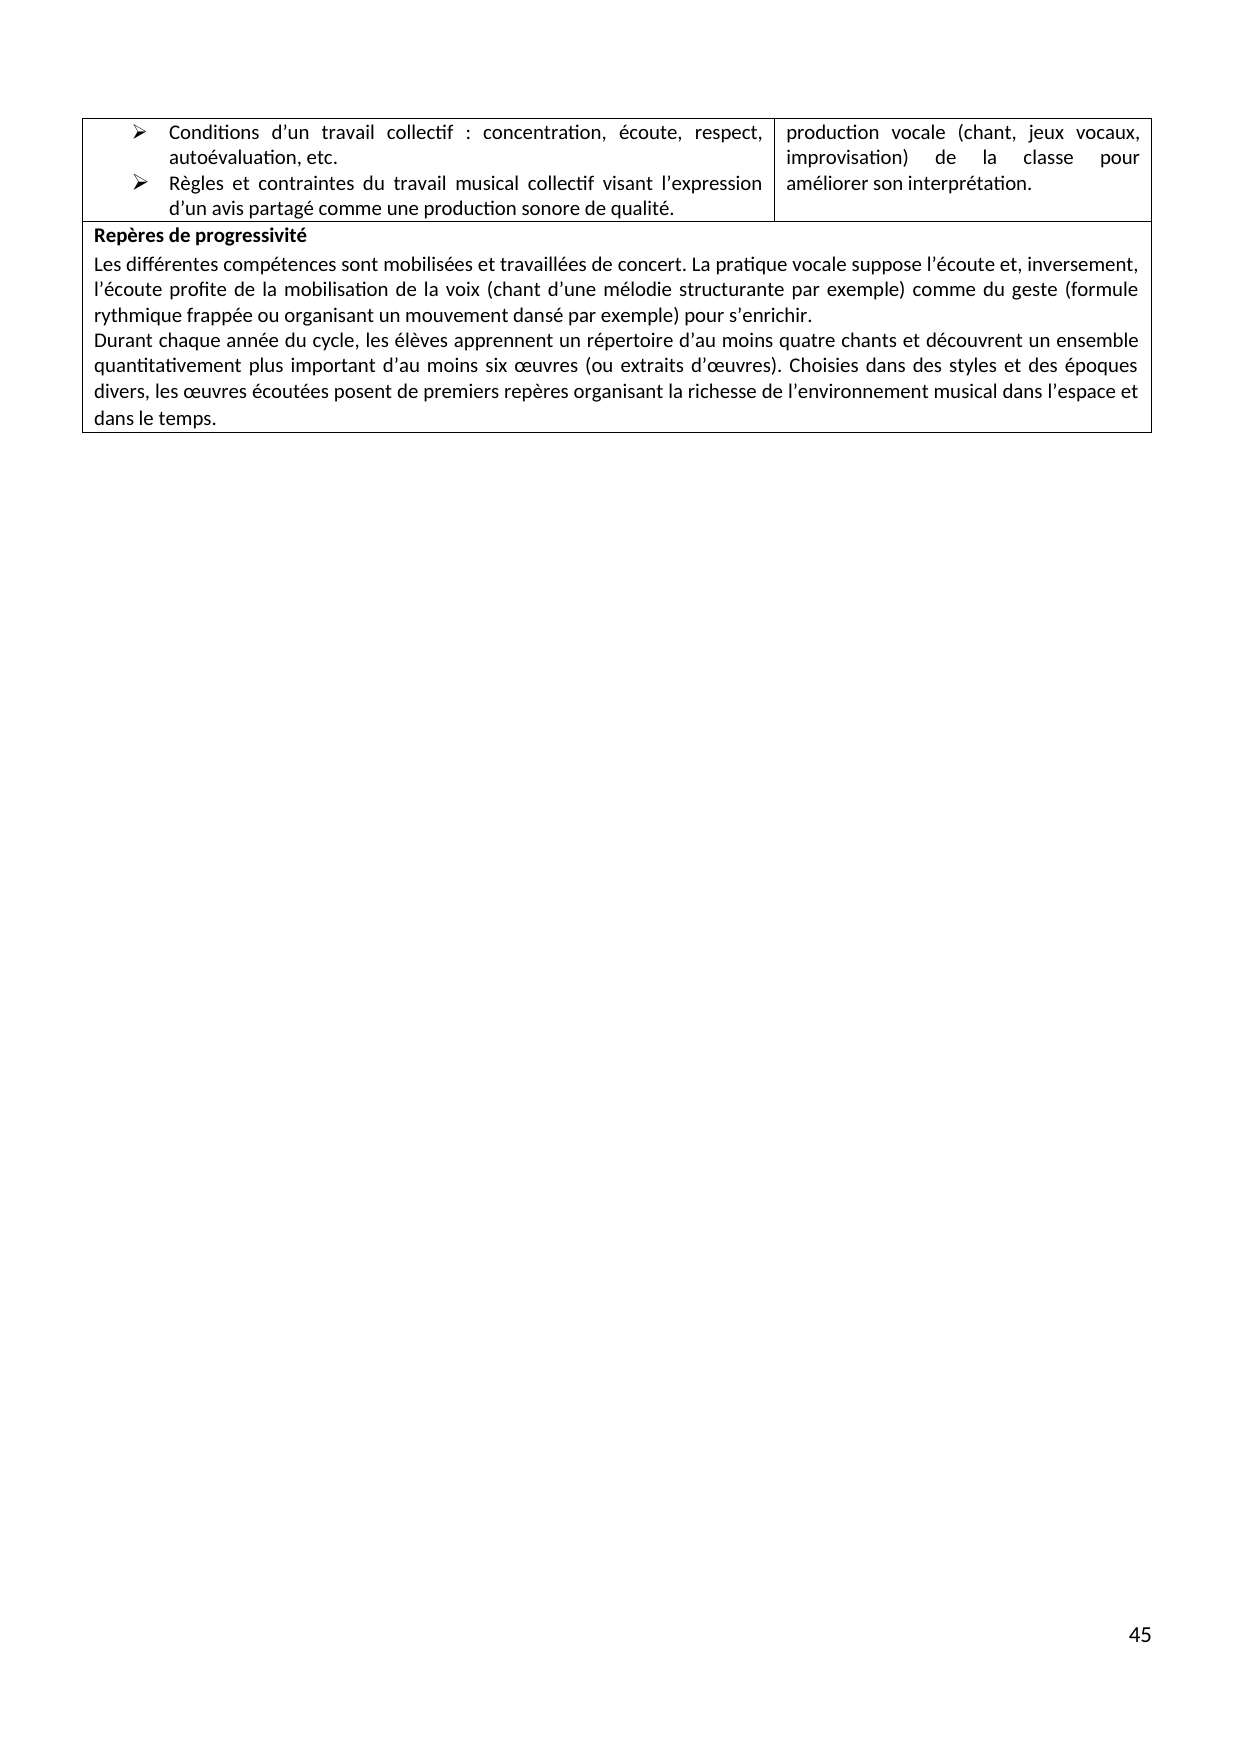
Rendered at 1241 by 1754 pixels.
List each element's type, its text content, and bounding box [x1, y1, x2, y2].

table_cell Repères de progressivité Les différentes compétences sont mobilisées et travaillées de concert. La pratique vocale suppose l’écoute et, inversement, l’écoute profite de la mobilisation de la voix (chant d’une mélodie structurante par exemple) comme du geste (formule rythmique frappée ou organisant un mouvement dansé par exemple) pour s’enrichir. Durant chaque année du cycle, les élèves apprennent un répertoire d’au moins quatre chants et découvrent un ensemble quantitativement plus important d’au moins six œuvres (ou extraits d’œuvres). Choisies dans des styles et des époques divers, les œuvres écoutées posent de premiers repères organisant la richesse de l’environnement musical dans l’espace et dans le temps. [83, 222, 1151, 432]
table_cell - Exprimer ses gouts au-delà de son ressenti immédiat. - Écouter et respecter le point de vue des autres et l’expression de leur sensibilité. - Argumenter un jugement sur une musique tout en respectant celui des autres. - Argumenter un choix dans la perspective d’une interprétation collective. Notions de respect, de bienveillance, de tolérance. Vocabulaire adapté à l’expression et l’argumentation de son point de vue personnel sur la musique. Conditions d’un travail collectif : concentration, écoute, respect, autoévaluation, etc. Règles et contraintes du travail musical collectif visant l’expression d’un avis partagé comme une production sonore de qualité. [83, 119, 774, 221]
table_cell production vocale (chant, jeux vocaux, improvisation) de la classe pour améliorer son interprétation. [775, 119, 1151, 221]
